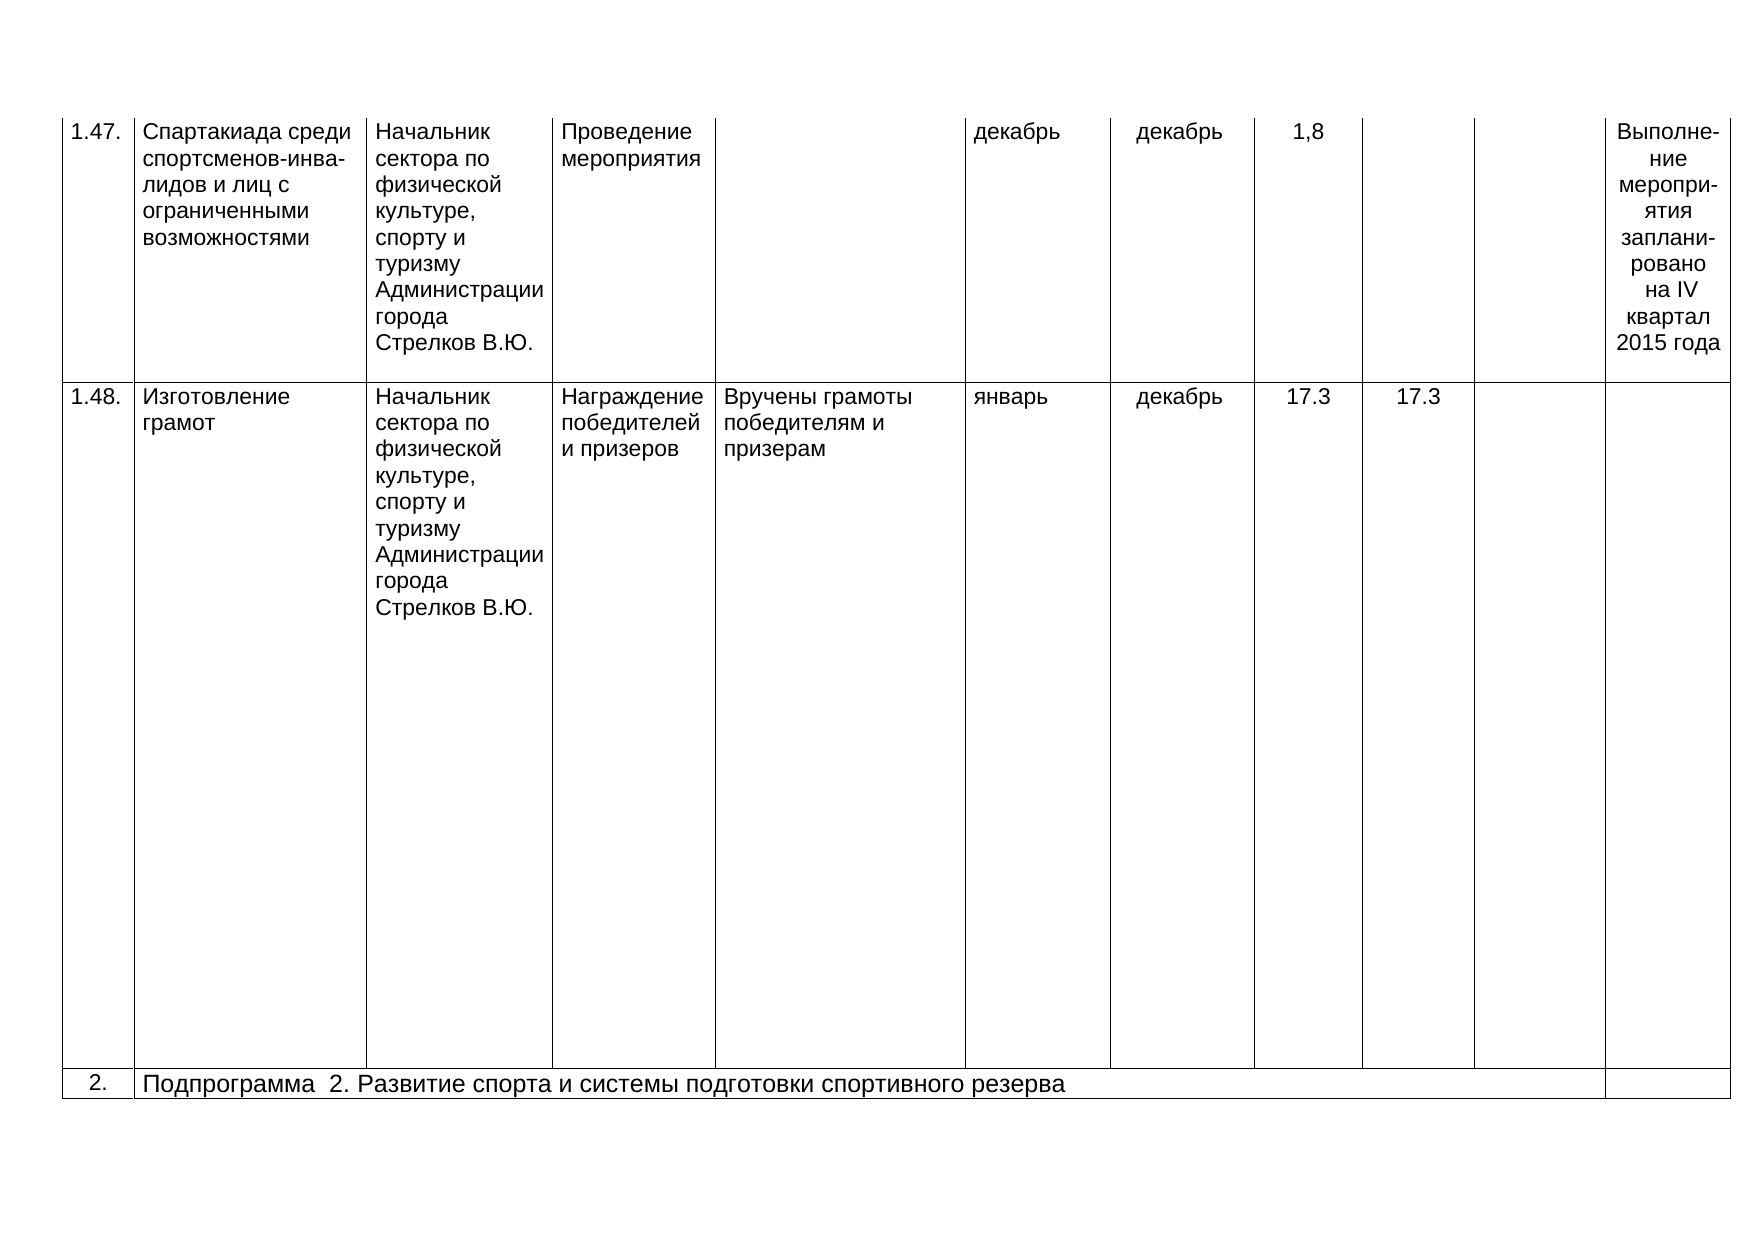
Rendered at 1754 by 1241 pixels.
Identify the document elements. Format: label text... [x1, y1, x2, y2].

table_cell декабрь [966, 118, 1110, 382]
table_cell январь [966, 383, 1110, 1068]
table_cell 17,3 [1255, 383, 1362, 1068]
table_cell 1.48. [63, 383, 133, 1068]
table_cell Награждение победителей и призеров [553, 383, 715, 1068]
table_cell 1.47. [63, 118, 133, 382]
table_cell Изготовление грамот [135, 383, 366, 1068]
table_cell [1606, 1069, 1730, 1098]
table_cell Начальник сектора по физической культуре, спорту и туризму Администрации города Стрелков В.Ю. [367, 118, 552, 382]
table_cell Начальник сектора по физической культуре, спорту и туризму Администрации города Стрелков В.Ю. [367, 383, 552, 1068]
table_cell 2. [63, 1069, 133, 1098]
table_cell Спартакиада среди спортсменов-инва-лидов и лиц с ограниченными возможностями [135, 118, 366, 382]
table_cell [1475, 383, 1605, 1068]
table_cell декабрь [1111, 118, 1254, 382]
table_cell 1,8 [1255, 118, 1362, 382]
table_cell Вручены грамоты победителям и призерам [716, 383, 965, 1068]
table_cell [1475, 118, 1605, 382]
table_cell 17,3 [1363, 383, 1474, 1068]
table_cell декабрь [1111, 383, 1254, 1068]
table_cell [1606, 383, 1730, 1068]
table_cell Проведение мероприятия [553, 118, 715, 382]
table_cell [1363, 118, 1474, 382]
table_cell Подпрограмма 2. Развитие спорта и системы подготовки спортивного резерва [135, 1069, 1605, 1098]
table_cell Выполне-ние меропри-ятия заплани-ровано на IV квартал 2015 года [1606, 118, 1730, 382]
table_cell [716, 118, 965, 382]
